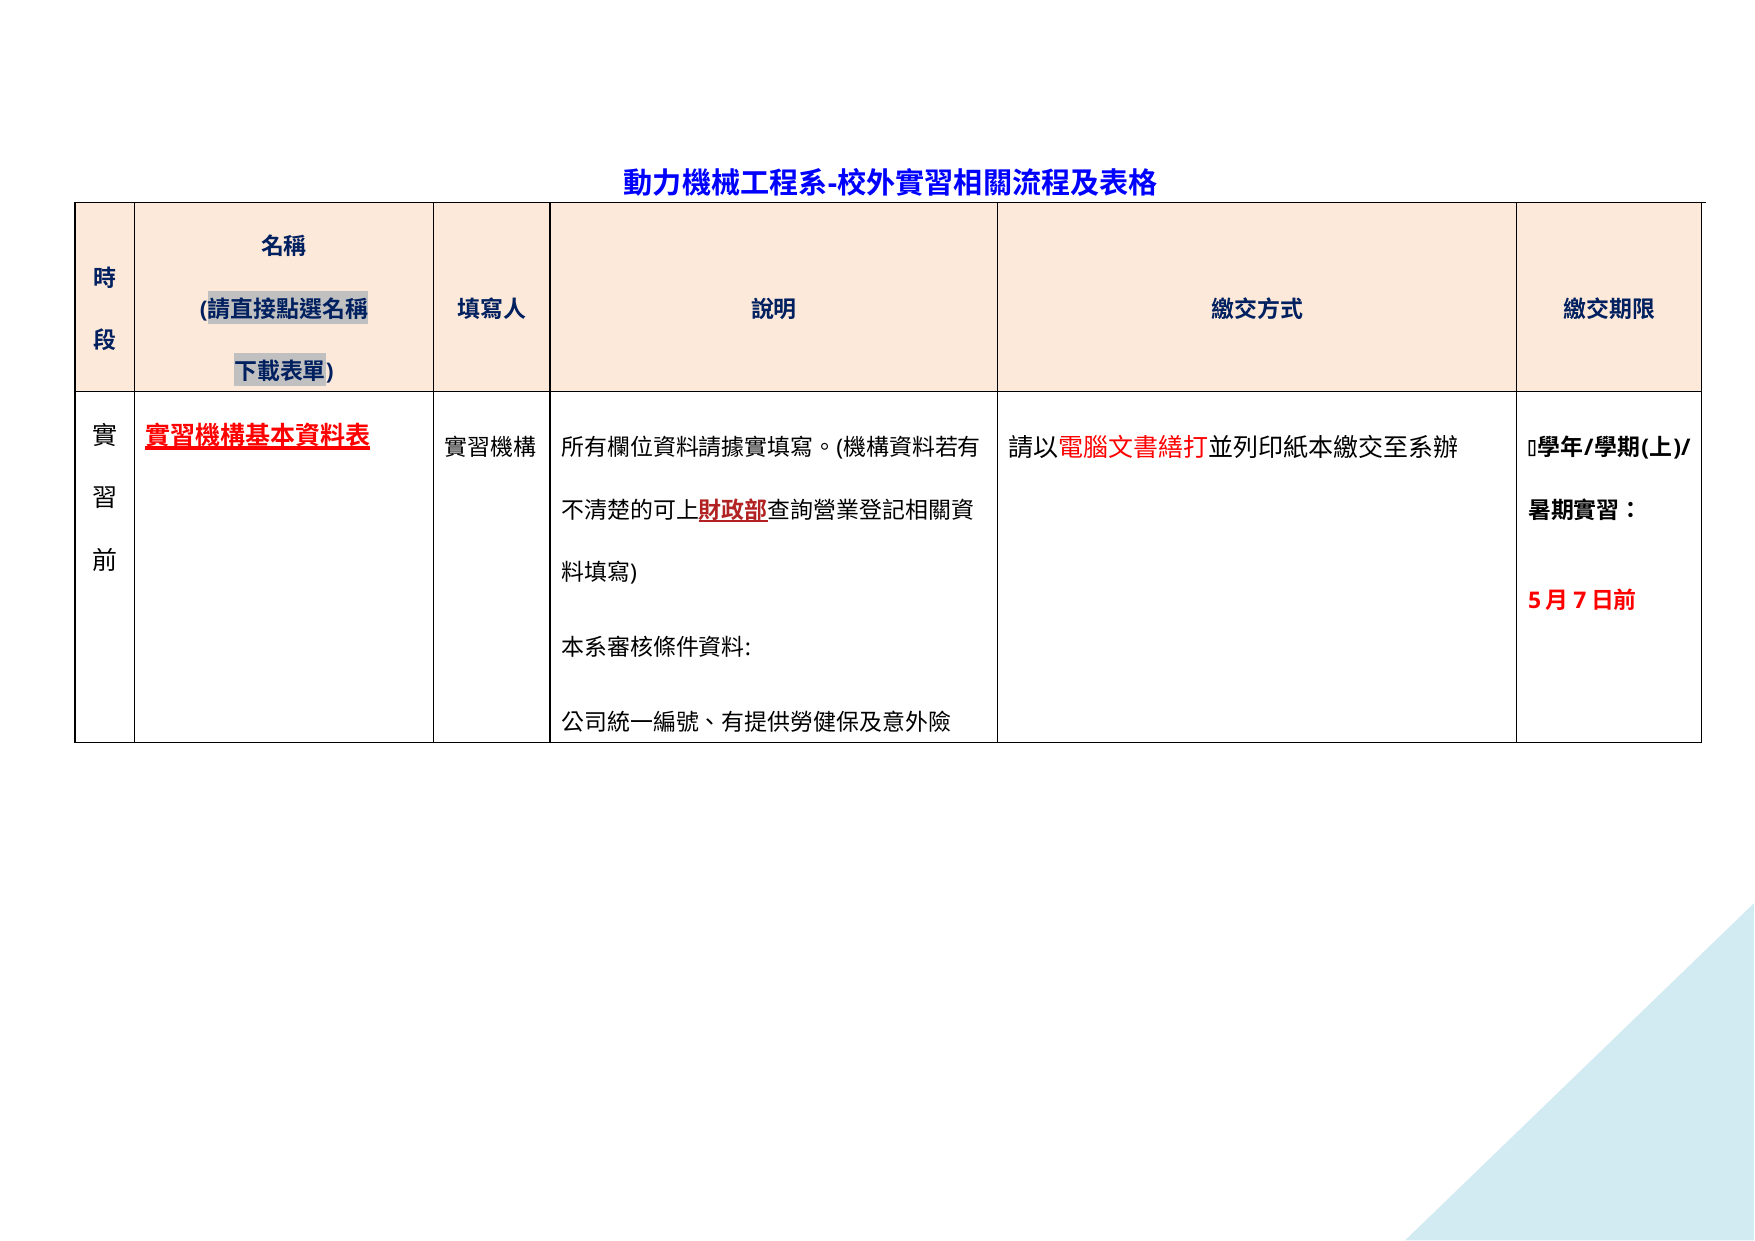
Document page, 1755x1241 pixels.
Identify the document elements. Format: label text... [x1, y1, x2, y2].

table_cell 填寫人 [434, 203, 549, 391]
table_cell [1712, 202, 1717, 391]
table_cell 學年/學期(上)/暑期實習： 5月7日前 [1517, 392, 1701, 742]
table_cell 繳交期限 [1517, 203, 1701, 391]
table_cell 請以電腦文書繕打並列印紙本繳交至系辦 [998, 392, 1516, 742]
table_cell 名稱 (請直接點選名稱 下載表單) [135, 203, 433, 391]
table_cell 說明 [551, 203, 997, 391]
table_cell 實習機構 [434, 392, 549, 742]
table_cell 時段 [76, 203, 134, 391]
table_cell [1702, 202, 1712, 391]
table_header [1707, 139, 1717, 202]
table_cell 實習機構基本資料表 [135, 392, 433, 742]
table_cell 繳交方式 [998, 203, 1516, 391]
table_cell [1702, 391, 1712, 742]
table_cell 所有欄位資料請據實填寫。(機構資料若有不清楚的可上財政部查詢營業登記相關資料填寫) 本系審核條件資料: 公司統一編號、有提供勞健保及意外險 [551, 392, 997, 742]
table_cell 實習前 [76, 392, 134, 742]
table_header 動力機械工程系-校外實習相關流程及表格 [76, 140, 1706, 202]
table_cell [1712, 391, 1717, 742]
